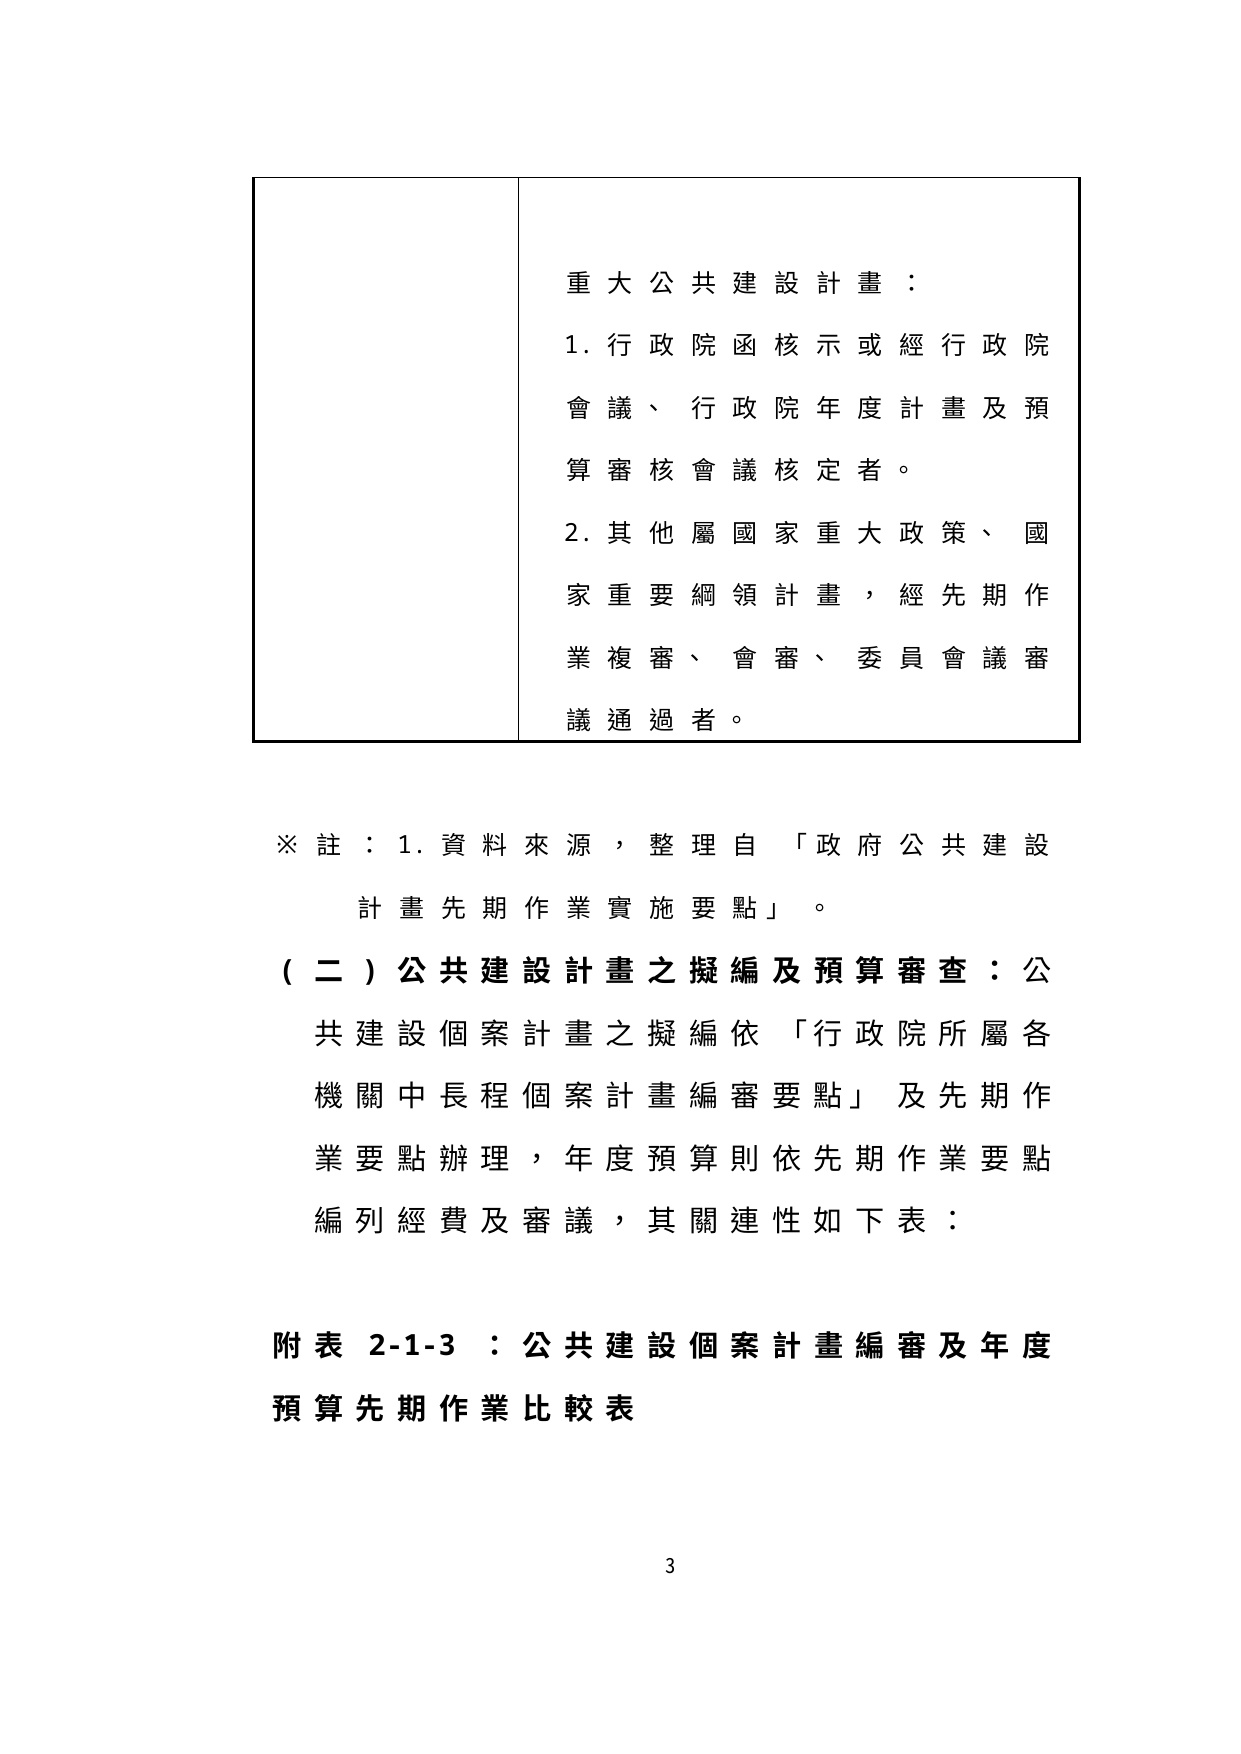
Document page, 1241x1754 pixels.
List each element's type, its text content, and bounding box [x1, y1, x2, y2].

table_cell [255, 178, 518, 740]
text 附表2-1-3：公共建設個案計畫編審及年度預算先期作業比較表 [241, 1302, 1058, 1427]
text (二)公共建設計畫之擬編及預算審查：公共建設個案計畫之擬編依「行政院所屬各機關中長程個案計畫編審要點」及先期作業要點辦理，年度預算則依先期作業要點編列經費及審議，其關連性如下表： [242, 927, 1058, 1240]
table_cell 重大公共建設計畫： 1.行政院函核示或經行政院會議、行政院年度計畫及預算審核會議核定者。 2.其他屬國家重大政策、國家重要綱領計畫，經先期作業複審、會審、委員會議審議通過者。 [519, 178, 1078, 740]
text ※註：1.資料來源，整理自「政府公共建設計畫先期作業實施要點」。 [242, 802, 1058, 927]
